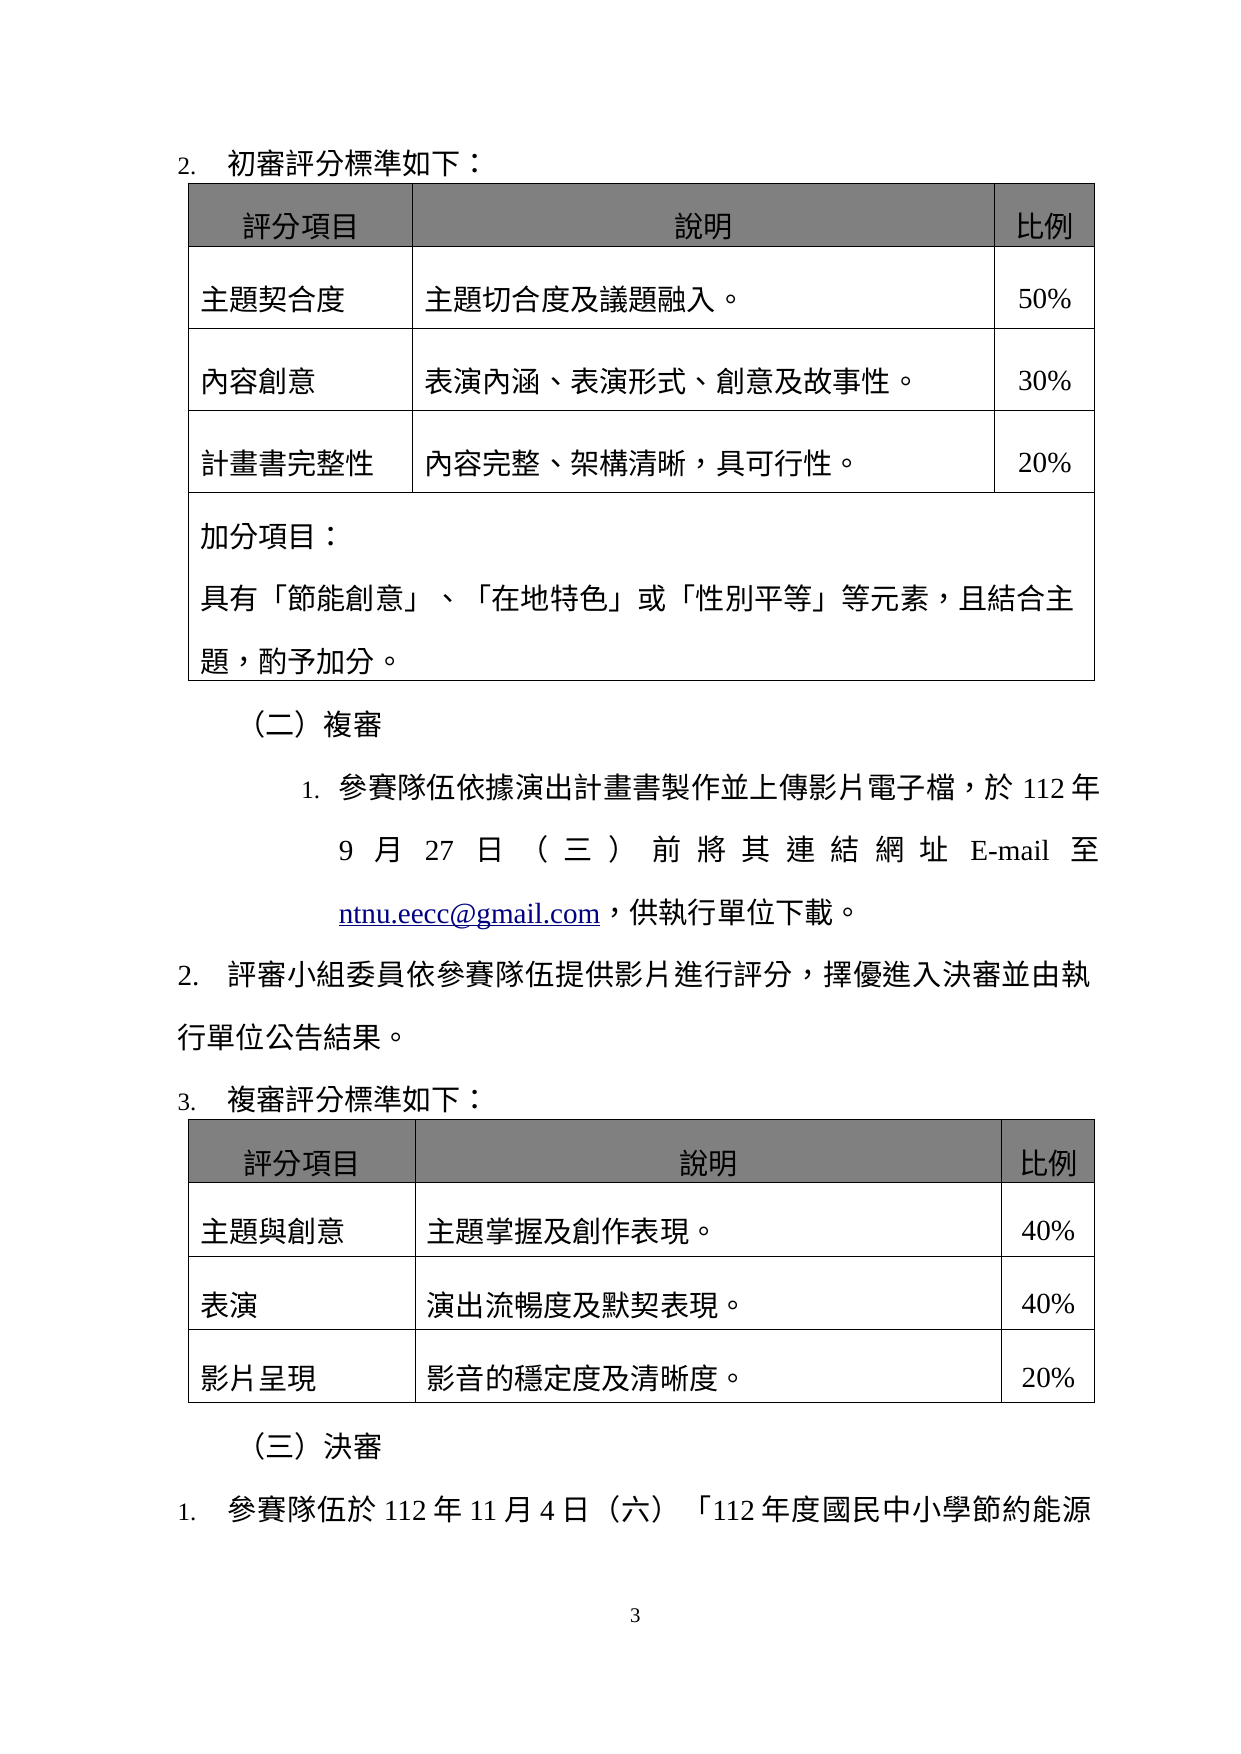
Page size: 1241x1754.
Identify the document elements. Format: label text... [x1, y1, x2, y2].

table_cell 內容創意 [189, 329, 412, 410]
table_cell 30% [995, 329, 1094, 410]
table_cell 演出流暢度及默契表現。 [416, 1257, 1001, 1329]
table_header 說明 [413, 184, 994, 246]
text （三）決審 [236, 1403, 1092, 1466]
table_cell 主題掌握及創作表現。 [416, 1183, 1001, 1256]
table_cell 加分項目： 具有「節能創意」、「在地特色」或「性別平等」等元素，且結合主題，酌予加分。 [189, 493, 1094, 680]
table_cell 20% [1002, 1330, 1094, 1402]
table_cell 表演內涵、表演形式、創意及故事性。 [413, 329, 994, 410]
table_cell 影片呈現 [189, 1330, 415, 1402]
list 複審評分標準如下： [177, 1056, 1092, 1119]
table_cell 影音的穩定度及清晰度。 [416, 1330, 1001, 1402]
table_cell 主題切合度及議題融入。 [413, 247, 994, 328]
table_cell 主題契合度 [189, 247, 412, 328]
table_cell 表演 [189, 1257, 415, 1329]
list 參賽隊伍於112年11月4日（六）「112年度國民中小學節約能源 [177, 1466, 1092, 1528]
table_header 比例 [1002, 1120, 1094, 1182]
table_cell 內容完整、架構清晰，具可行性。 [413, 411, 994, 492]
list 參賽隊伍依據演出計畫書製作並上傳影片電子檔，於112年9月27日（三）前將其連結網址E-mail至ntnu.eecc@gmail.com，供執行單位下載。 [301, 744, 1100, 931]
text （二）複審 [236, 681, 1092, 744]
list 評審小組委員依參賽隊伍提供影片進行評分，擇優進入決審並由執行單位公告結果。 [177, 931, 1092, 1056]
list 初審評分標準如下： [177, 120, 1092, 182]
table_cell 20% [995, 411, 1094, 492]
table_header 說明 [416, 1120, 1001, 1182]
table_cell 50% [995, 247, 1094, 328]
table_header 評分項目 [189, 184, 412, 246]
table_header 比例 [995, 184, 1094, 246]
table_cell 計畫書完整性 [189, 411, 412, 492]
table_cell 40% [1002, 1183, 1094, 1256]
table_cell 主題與創意 [189, 1183, 415, 1256]
table_header 評分項目 [189, 1120, 415, 1182]
table_cell 40% [1002, 1257, 1094, 1329]
